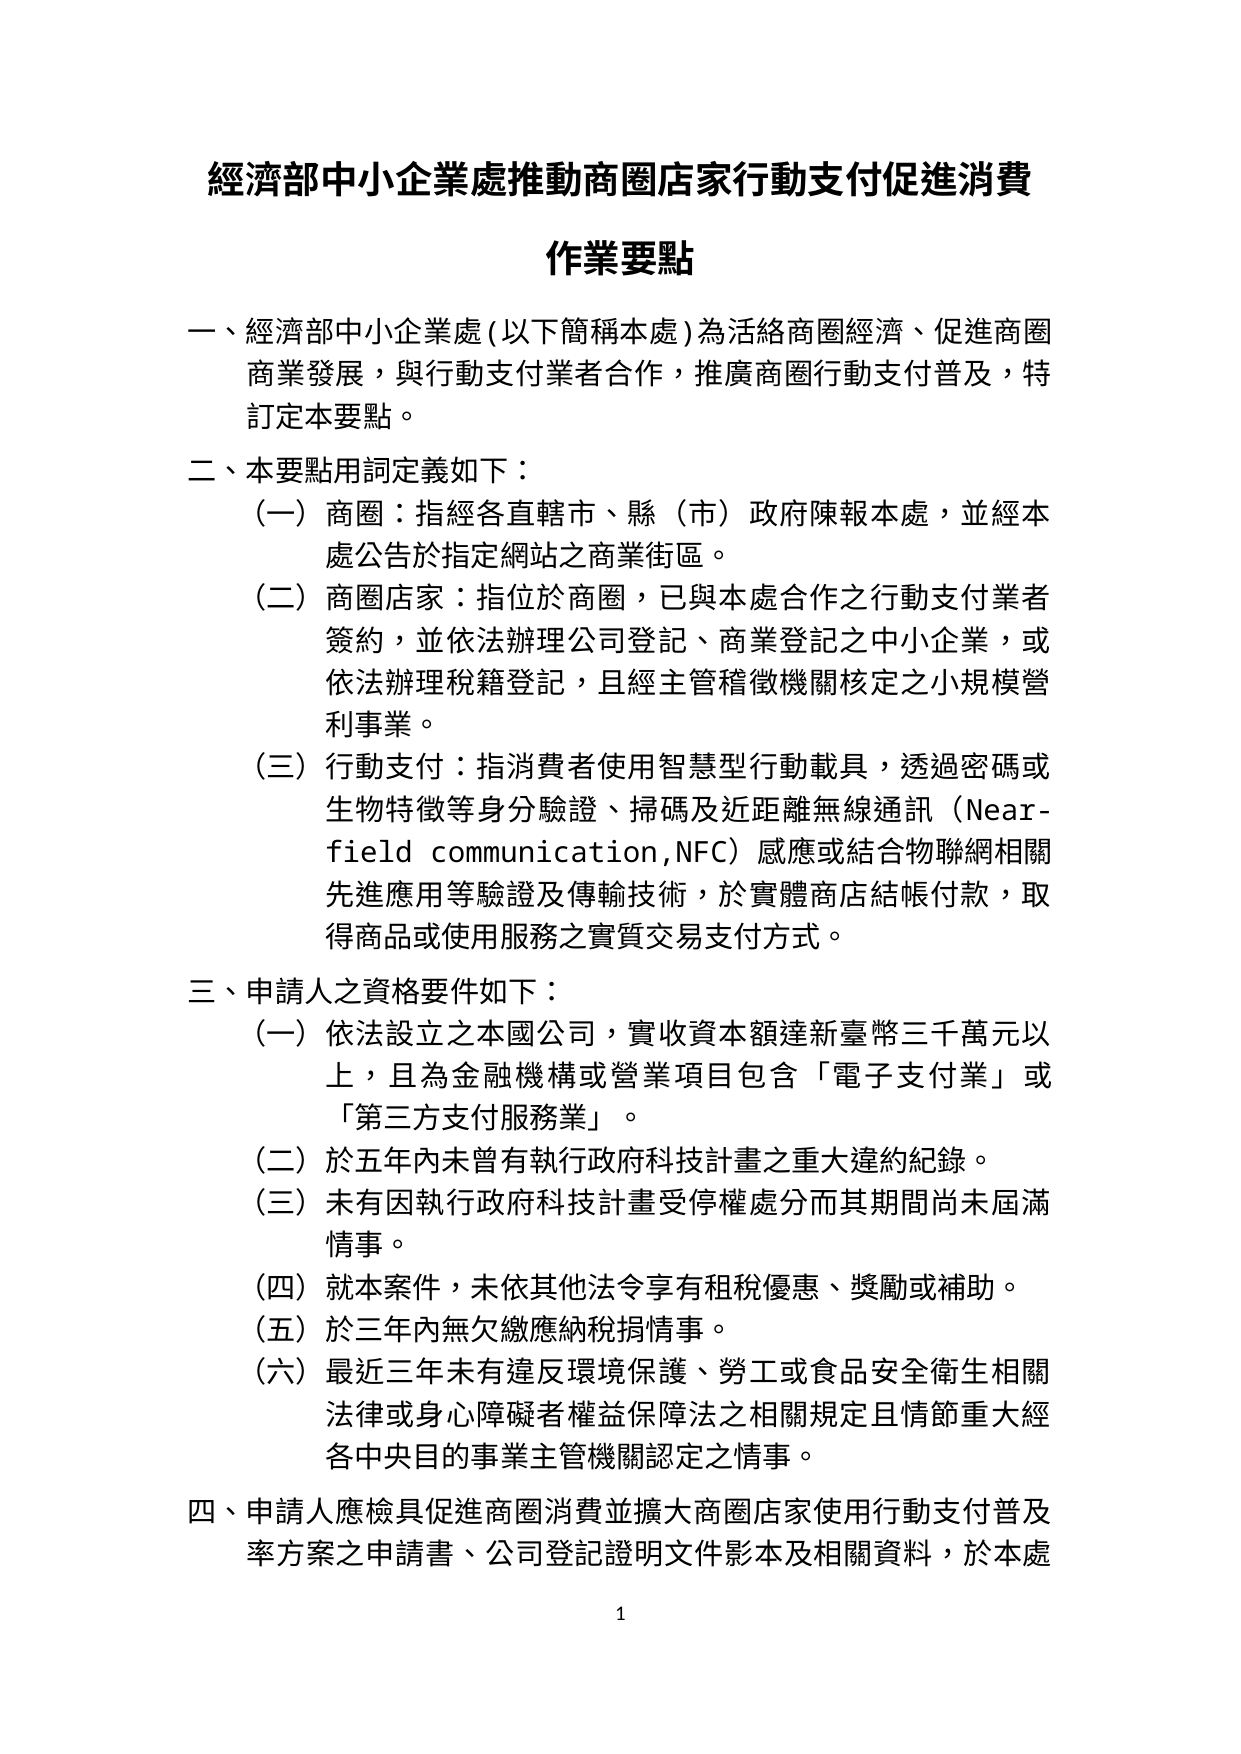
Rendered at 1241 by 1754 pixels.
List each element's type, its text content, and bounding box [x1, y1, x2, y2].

text 經濟部中小企業處推動商圈店家行動支付促進消費 [187, 150, 1053, 204]
list 未有因執行政府科技計畫受停權處分而其期間尚未屆滿情事。 [237, 1180, 1053, 1264]
list 商圈店家：指位於商圈，已與本處合作之行動支付業者簽約，並依法辦理公司登記、商業登記之中小企業，或依法辦理稅籍登記，且經主管稽徵機關核定之小規模營利事業。 [237, 575, 1053, 744]
text 作業要點 [187, 229, 1053, 283]
list 本要點用詞定義如下： [187, 448, 1053, 490]
list 就本案件，未依其他法令享有租稅優惠、獎勵或補助。 [237, 1264, 1053, 1307]
list 最近三年未有違反環境保護、勞工或食品安全衛生相關法律或身心障礙者權益保障法之相關規定且情節重大經各中央目的事業主管機關認定之情事。 [237, 1349, 1053, 1476]
list 申請人之資格要件如下： [187, 968, 1053, 1011]
list 於五年內未曾有執行政府科技計畫之重大違約紀錄。 [237, 1137, 1053, 1180]
list 經濟部中小企業處(以下簡稱本處)為活絡商圈經濟、促進商圈商業發展，與行動支付業者合作，推廣商圈行動支付普及，特訂定本要點。 [187, 308, 1053, 436]
list 依法設立之本國公司，實收資本額達新臺幣三千萬元以上，且為金融機構或營業項目包含「電子支付業」或「第三方支付服務業」。 [237, 1011, 1053, 1137]
list 行動支付：指消費者使用智慧型行動載具，透過密碼或生物特徵等身分驗證、掃碼及近距離無線通訊（Near-field communication,NFC）感應或結合物聯網相關先進應用等驗證及傳輸技術，於實體商店結帳付款，取得商品或使用服務之實質交易支付方式。 [237, 744, 1053, 956]
list 申請人應檢具促進商圈消費並擴大商圈店家使用行動支付普及率方案之申請書、公司登記證明文件影本及相關資料，於本處 [187, 1488, 1053, 1573]
list 於三年內無欠繳應納稅捐情事。 [237, 1307, 1053, 1349]
list 商圈：指經各直轄市、縣（市）政府陳報本處，並經本處公告於指定網站之商業街區。 [237, 490, 1053, 575]
